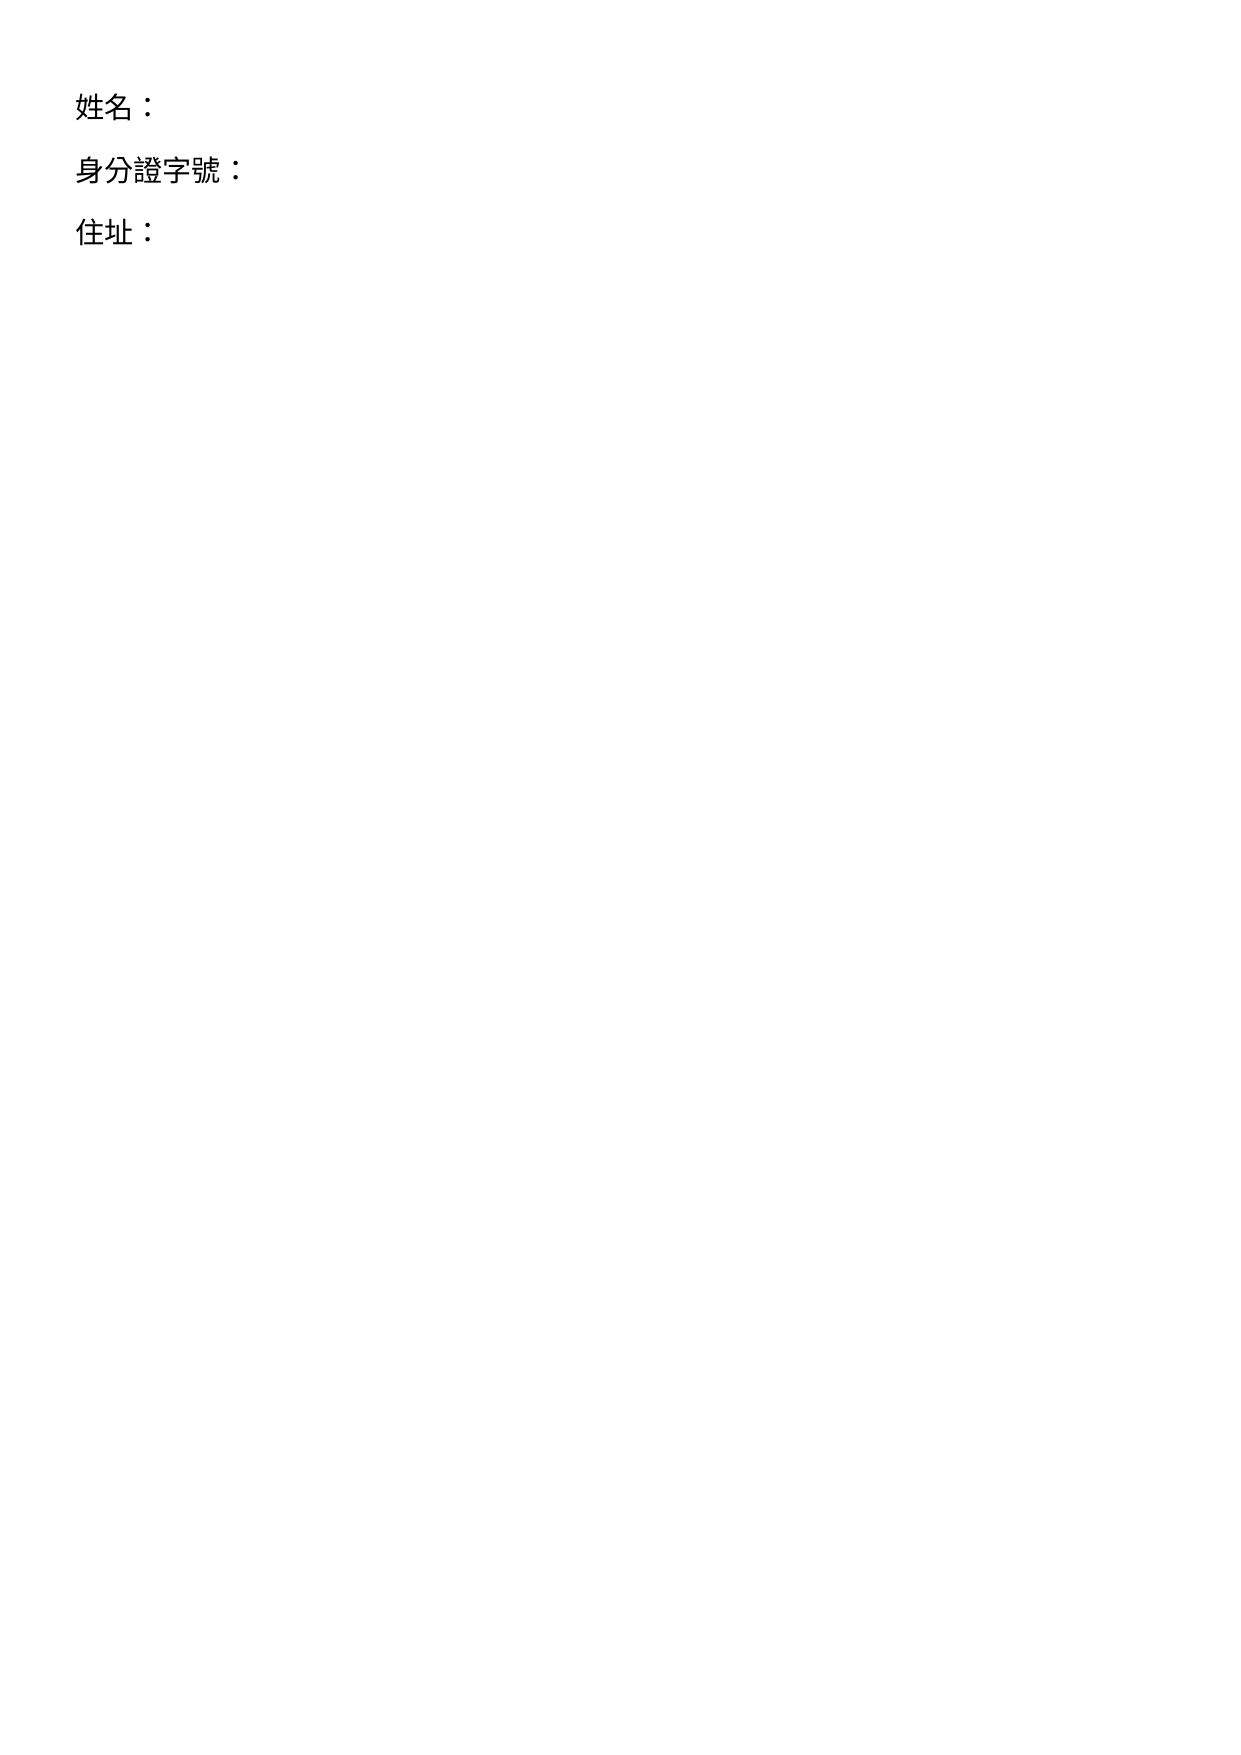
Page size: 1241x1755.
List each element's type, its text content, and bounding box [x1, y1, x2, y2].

text 住址： [75, 189, 1188, 252]
text 身分證字號： [75, 127, 1188, 189]
text 姓名： [75, 64, 1188, 127]
